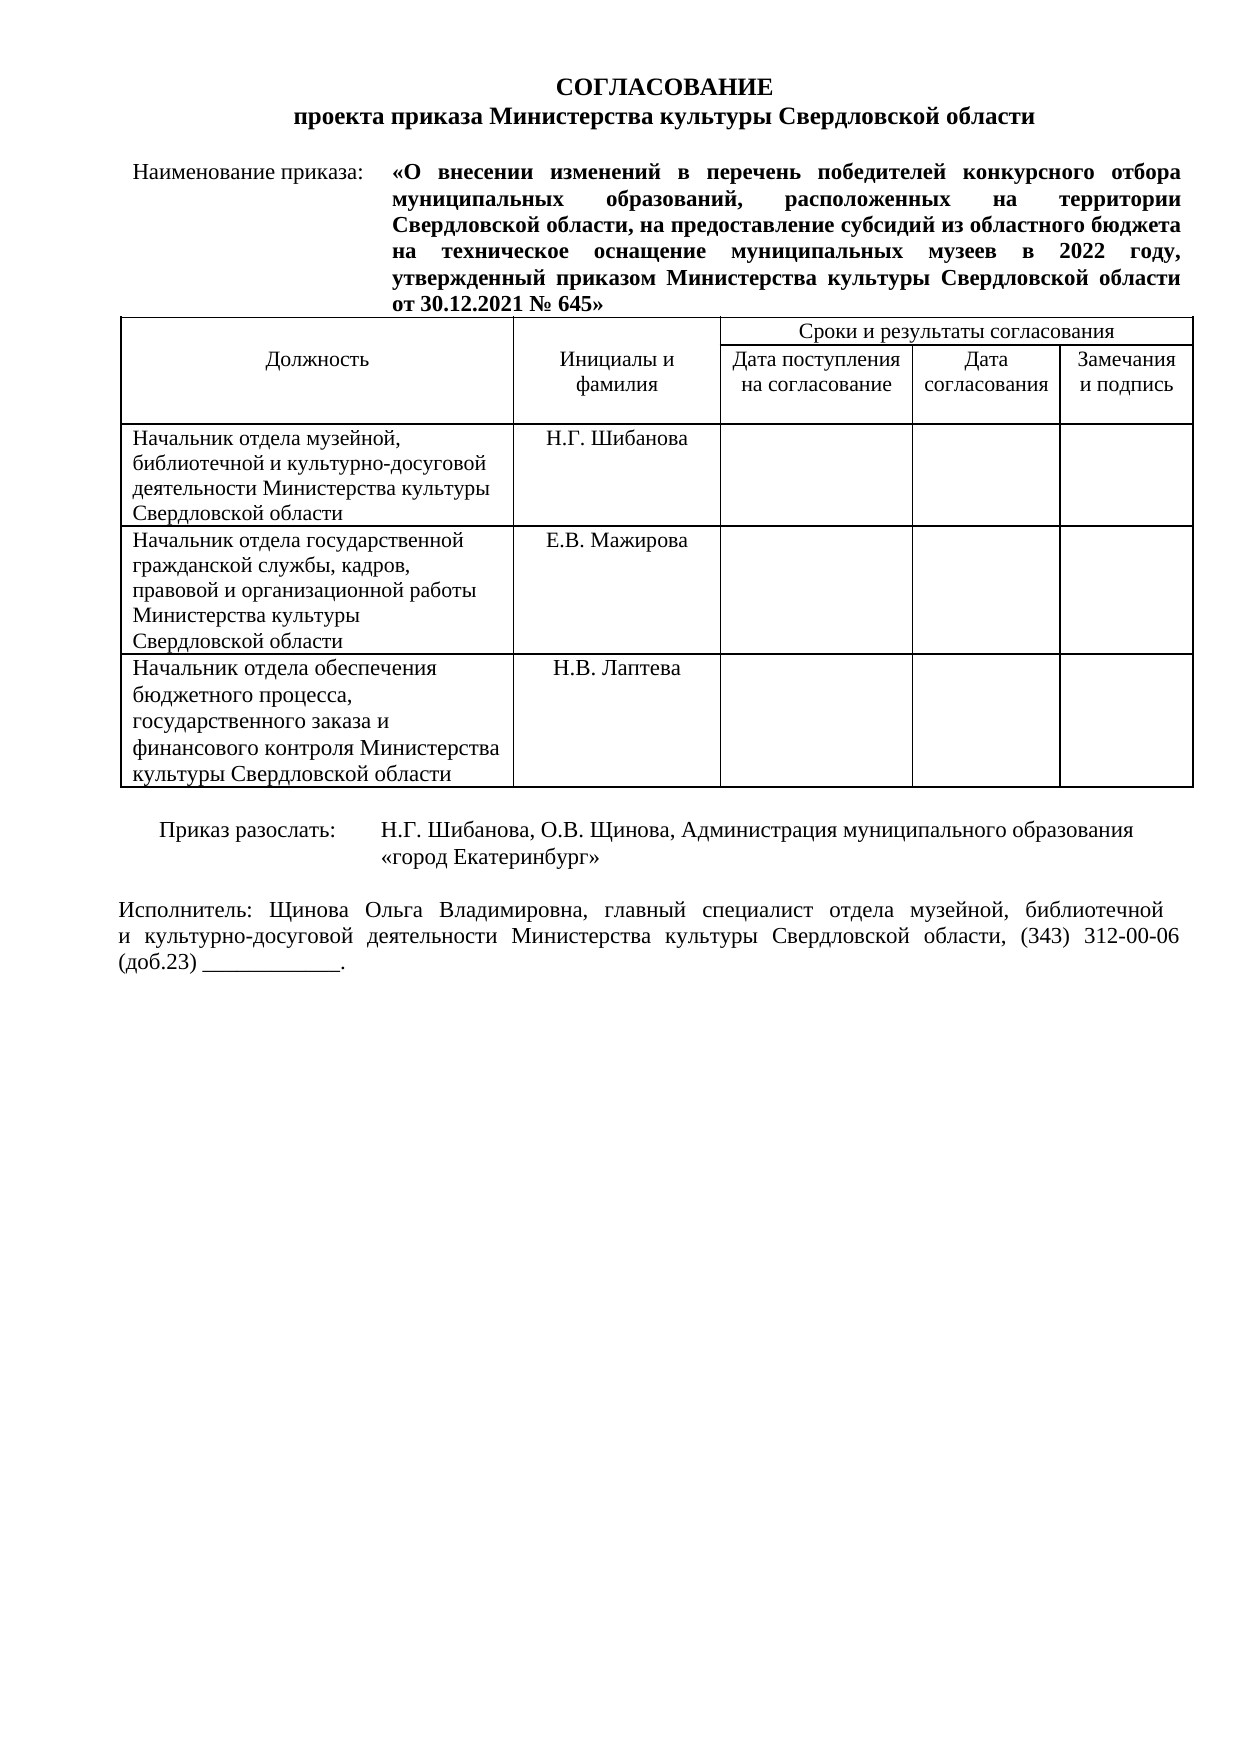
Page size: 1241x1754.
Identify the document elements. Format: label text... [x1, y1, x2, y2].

table_cell [122, 318, 513, 344]
table_cell Инициалы и фамилия [514, 344, 720, 423]
table_cell Дата поступления на согласование [721, 346, 912, 423]
table_cell [514, 318, 720, 344]
table_cell [1061, 527, 1192, 653]
table_cell [721, 655, 912, 786]
table_cell [913, 655, 1059, 786]
table_cell [913, 527, 1059, 653]
table_cell [721, 527, 912, 653]
table_cell [1061, 425, 1192, 525]
table_cell Н.Г. Шибанова [514, 425, 720, 525]
text проекта приказа Министерства культуры Свердловской области [148, 101, 1181, 129]
table_cell Начальник отдела государственной гражданской службы, кадров, правовой и организационной работы Министерства культуры Свердловской области [122, 527, 513, 653]
text СОГЛАСОВАНИЕ [148, 75, 1181, 101]
table_cell Должность [122, 344, 513, 423]
table_header «О внесении изменений в перечень победителей конкурсного отбора муниципальных образований, расположенных на территории Свердловской области, на предоставление субсидий из областного бюджета на техническое оснащение муниципальных музеев в 2022 году, утвержденный приказом Министерства культуры Свердловской области от 30.12.2021 № 645» [381, 158, 1193, 316]
table_header Приказ разослать: [148, 817, 369, 896]
table_cell Дата согласования [913, 346, 1059, 423]
table_header Н.Г. Шибанова, О.В. Щинова, Администрация муниципального образования «город Екатеринбург» [369, 817, 1214, 896]
table_cell Сроки и результаты согласования [721, 318, 1192, 344]
table_cell Е.В. Мажирова [514, 527, 720, 653]
table_cell Начальник отдела обеспечения бюджетного процесса, государственного заказа и финансового контроля Министерства культуры Свердловской области [122, 655, 513, 786]
table_cell Н.В. Лаптева [514, 655, 720, 786]
table_header Наименование приказа: [121, 158, 381, 316]
table_cell Начальник отдела музейной, библиотечной и культурно-досуговой деятельности Министерства культуры Свердловской области [122, 425, 513, 525]
table_cell [1061, 655, 1192, 786]
table_cell [913, 425, 1059, 525]
text Исполнитель: Щинова Ольга Владимировна, главный специалист отдела музейной, библиотечной и культурно-досуговой деятельности Министерства культуры Свердловской области, (343) 312-00-06 (доб.23) ____________. [118, 896, 1181, 975]
table_cell Замечания и подпись [1061, 346, 1192, 423]
table_cell [721, 425, 912, 525]
